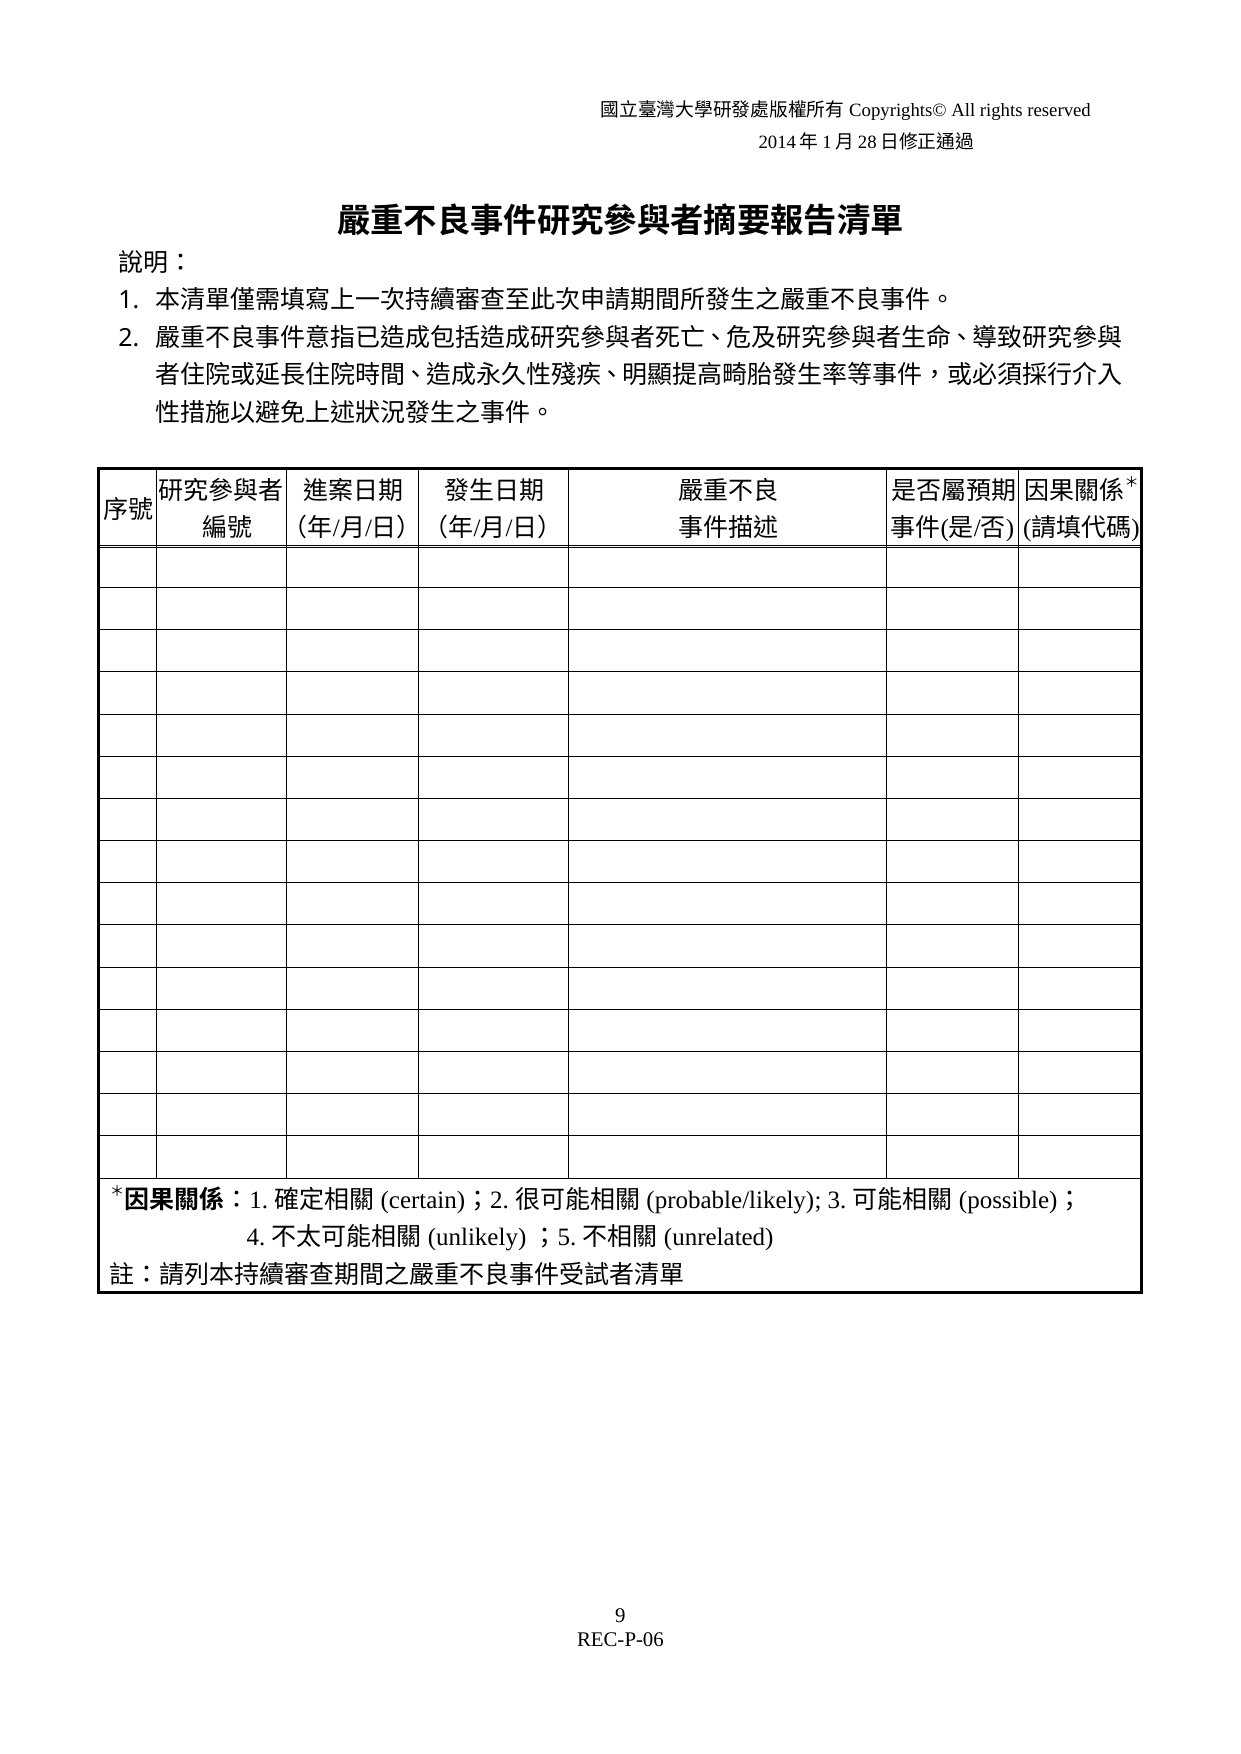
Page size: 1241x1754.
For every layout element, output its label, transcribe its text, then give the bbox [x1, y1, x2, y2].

table_header 進案日期 （年/月/日） [287, 470, 418, 545]
table_cell [100, 757, 156, 798]
table_cell [287, 1052, 418, 1093]
table_cell [887, 672, 1018, 713]
table_cell [100, 1052, 156, 1093]
table_cell [569, 925, 886, 967]
table_cell [287, 883, 418, 924]
list 嚴重不良事件意指已造成包括造成研究參與者死亡、危及研究參與者生命、導致研究參與者住院或延長住院時間、造成永久性殘疾、明顯提高畸胎發生率等事件，或必須採行介入性措施以避免上述狀況發生之事件。 [118, 317, 1122, 429]
table_cell [100, 841, 156, 882]
table_cell [419, 883, 568, 924]
table_cell [157, 672, 286, 713]
table_cell [887, 757, 1018, 798]
table_cell [887, 1052, 1018, 1093]
table_cell [287, 630, 418, 671]
table_cell [419, 672, 568, 713]
table_cell [419, 588, 568, 629]
table_cell [569, 1136, 886, 1177]
list 本清單僅需填寫上一次持續審查至此次申請期間所發生之嚴重不良事件。 [118, 279, 1122, 317]
table_cell [419, 1052, 568, 1093]
table_cell [100, 925, 156, 967]
table_cell [1019, 715, 1140, 756]
table_cell [1019, 1010, 1140, 1051]
table_cell [287, 672, 418, 713]
table_header 研究參與者編號 [157, 470, 286, 545]
table_cell [287, 799, 418, 840]
table_cell [287, 841, 418, 882]
table_cell [287, 757, 418, 798]
table_header 是否屬預期事件(是/否) [887, 470, 1018, 545]
table_cell [419, 925, 568, 967]
text 嚴重不良事件研究參與者摘要報告清單 [118, 167, 1122, 242]
table_cell [569, 548, 886, 587]
table_cell [287, 1010, 418, 1051]
text 2014年1月28日修正通過 [613, 126, 1164, 153]
table_cell [100, 1094, 156, 1135]
table_cell [1019, 1136, 1140, 1177]
table_cell [887, 1136, 1018, 1177]
table_cell [419, 841, 568, 882]
table_cell [157, 883, 286, 924]
text 說明： [118, 242, 1122, 279]
table_cell [157, 799, 286, 840]
table_cell [887, 1010, 1018, 1051]
table_cell [157, 757, 286, 798]
table_cell [157, 968, 286, 1009]
table_cell [569, 1094, 886, 1135]
table_cell [100, 1010, 156, 1051]
table_cell [1019, 841, 1140, 882]
table_cell [887, 883, 1018, 924]
table_cell [287, 968, 418, 1009]
table_cell [419, 799, 568, 840]
table_cell [569, 841, 886, 882]
table_header 發生日期（年/月/日） [419, 470, 568, 545]
table_cell [1019, 1094, 1140, 1135]
table_cell [287, 1094, 418, 1135]
table_cell [419, 630, 568, 671]
table_cell [569, 883, 886, 924]
table_cell [100, 1136, 156, 1177]
table_cell [100, 715, 156, 756]
table_cell [887, 968, 1018, 1009]
table_cell [887, 925, 1018, 967]
table_cell [100, 630, 156, 671]
table_cell [287, 715, 418, 756]
table_header 嚴重不良 事件描述 [569, 470, 886, 545]
table_cell [157, 1136, 286, 1177]
table_cell [887, 841, 1018, 882]
table_cell [419, 968, 568, 1009]
table_cell [157, 925, 286, 967]
table_cell [1019, 925, 1140, 967]
table_cell [100, 588, 156, 629]
table_cell [100, 799, 156, 840]
table_cell [419, 1094, 568, 1135]
table_cell [887, 588, 1018, 629]
table_cell [887, 1094, 1018, 1135]
table_cell [419, 1010, 568, 1051]
table_cell [287, 548, 418, 587]
table_cell [569, 799, 886, 840]
table_cell [157, 1094, 286, 1135]
table_cell [569, 588, 886, 629]
table_cell [419, 548, 568, 587]
table_cell [1019, 672, 1140, 713]
table_cell [887, 715, 1018, 756]
table_cell [100, 968, 156, 1009]
table_cell [887, 630, 1018, 671]
table_cell [569, 757, 886, 798]
table_cell [419, 1136, 568, 1177]
table_cell [157, 630, 286, 671]
table_cell [1019, 757, 1140, 798]
table_cell [1019, 548, 1140, 587]
table_cell [1019, 799, 1140, 840]
table_cell [569, 630, 886, 671]
table_cell [100, 548, 156, 587]
table_cell [157, 1052, 286, 1093]
table_cell [569, 672, 886, 713]
table_header 因果關係＊ (請填代碼) [1019, 470, 1140, 545]
table_cell [287, 588, 418, 629]
table_cell [569, 1052, 886, 1093]
table_cell [100, 883, 156, 924]
table_cell ＊因果關係：1. 確定相關 (certain)；2. 很可能相關 (probable/likely); 3. 可能相關 (possible)； 4. 不太可能相關 (unlikely) ；5. 不相關 (unrelated) 註：請列本持續審查期間之嚴重不良事件受試者清單 [100, 1179, 1140, 1291]
table_cell [569, 968, 886, 1009]
table_cell [1019, 1052, 1140, 1093]
table_header 序號 [100, 470, 156, 545]
table_cell [287, 1136, 418, 1177]
table_cell [157, 841, 286, 882]
table_cell [100, 672, 156, 713]
table_cell [157, 588, 286, 629]
table_cell [419, 715, 568, 756]
text 國立臺灣大學研發處版權所有 Copyrights© All rights reserved [516, 95, 1123, 122]
table_cell [887, 799, 1018, 840]
table_cell [287, 925, 418, 967]
table_cell [1019, 630, 1140, 671]
table_cell [569, 1010, 886, 1051]
table_cell [569, 715, 886, 756]
table_cell [157, 548, 286, 587]
table_cell [157, 715, 286, 756]
table_cell [1019, 968, 1140, 1009]
table_cell [887, 548, 1018, 587]
table_cell [1019, 588, 1140, 629]
table_cell [419, 757, 568, 798]
table_cell [1019, 883, 1140, 924]
table_cell [157, 1010, 286, 1051]
